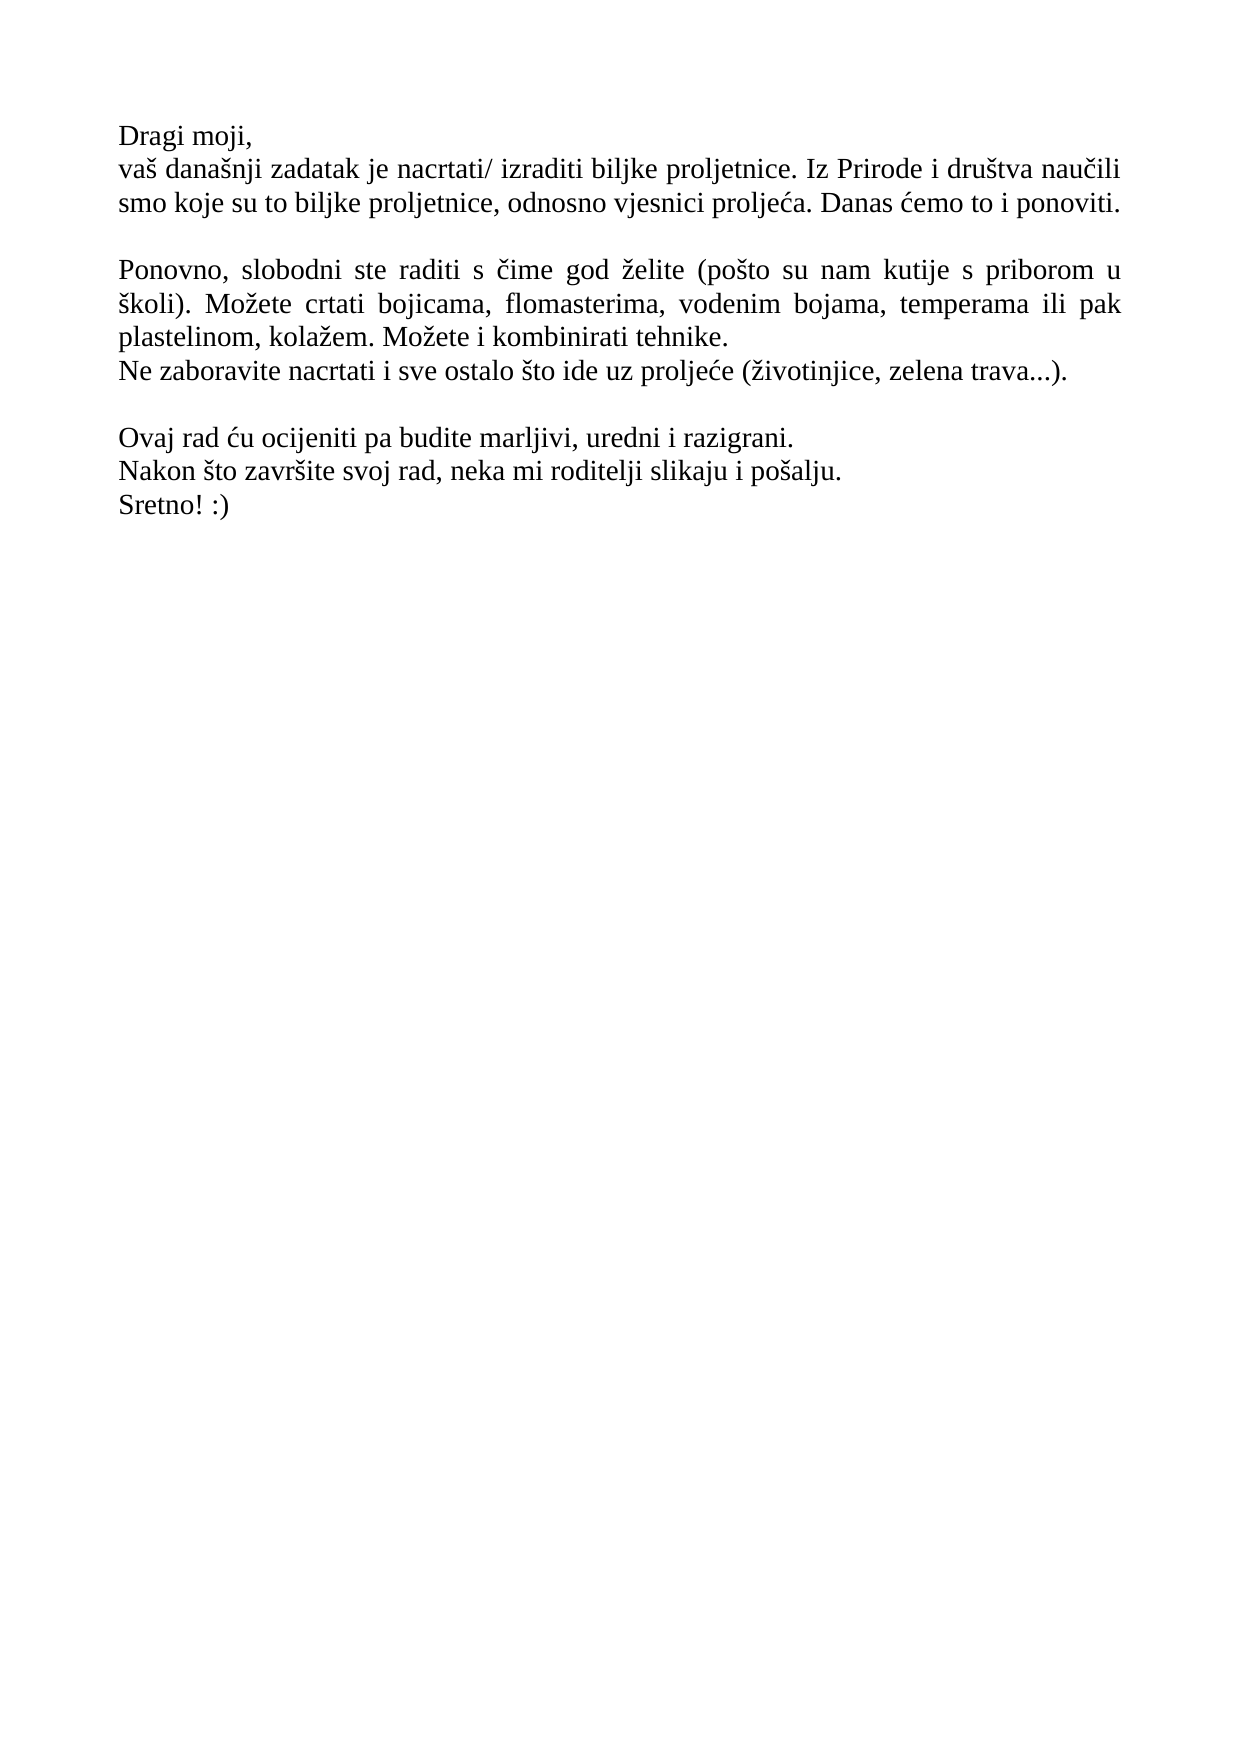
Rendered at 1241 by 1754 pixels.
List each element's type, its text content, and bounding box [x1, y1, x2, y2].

text Ovaj rad ću ocijeniti pa budite marljivi, uredni i razigrani. [118, 420, 1122, 453]
text Sretno! :) [118, 487, 1122, 521]
text vaš današnji zadatak je nacrtati/ izraditi biljke proljetnice. Iz Prirode i društva naučili smo koje su to biljke proljetnice, odnosno vjesnici proljeća. Danas ćemo to i ponoviti. [118, 152, 1122, 219]
text Ponovno, slobodni ste raditi s čime god želite (pošto su nam kutije s priborom u školi). Možete crtati bojicama, flomasterima, vodenim bojama, temperama ili pak plastelinom, kolažem. Možete i kombinirati tehnike. [118, 252, 1122, 353]
text Nakon što završite svoj rad, neka mi roditelji slikaju i pošalju. [118, 453, 1122, 487]
text Dragi moji, [118, 118, 1122, 152]
text Ne zaboravite nacrtati i sve ostalo što ide uz proljeće (životinjice, zelena trava...). [118, 353, 1122, 386]
